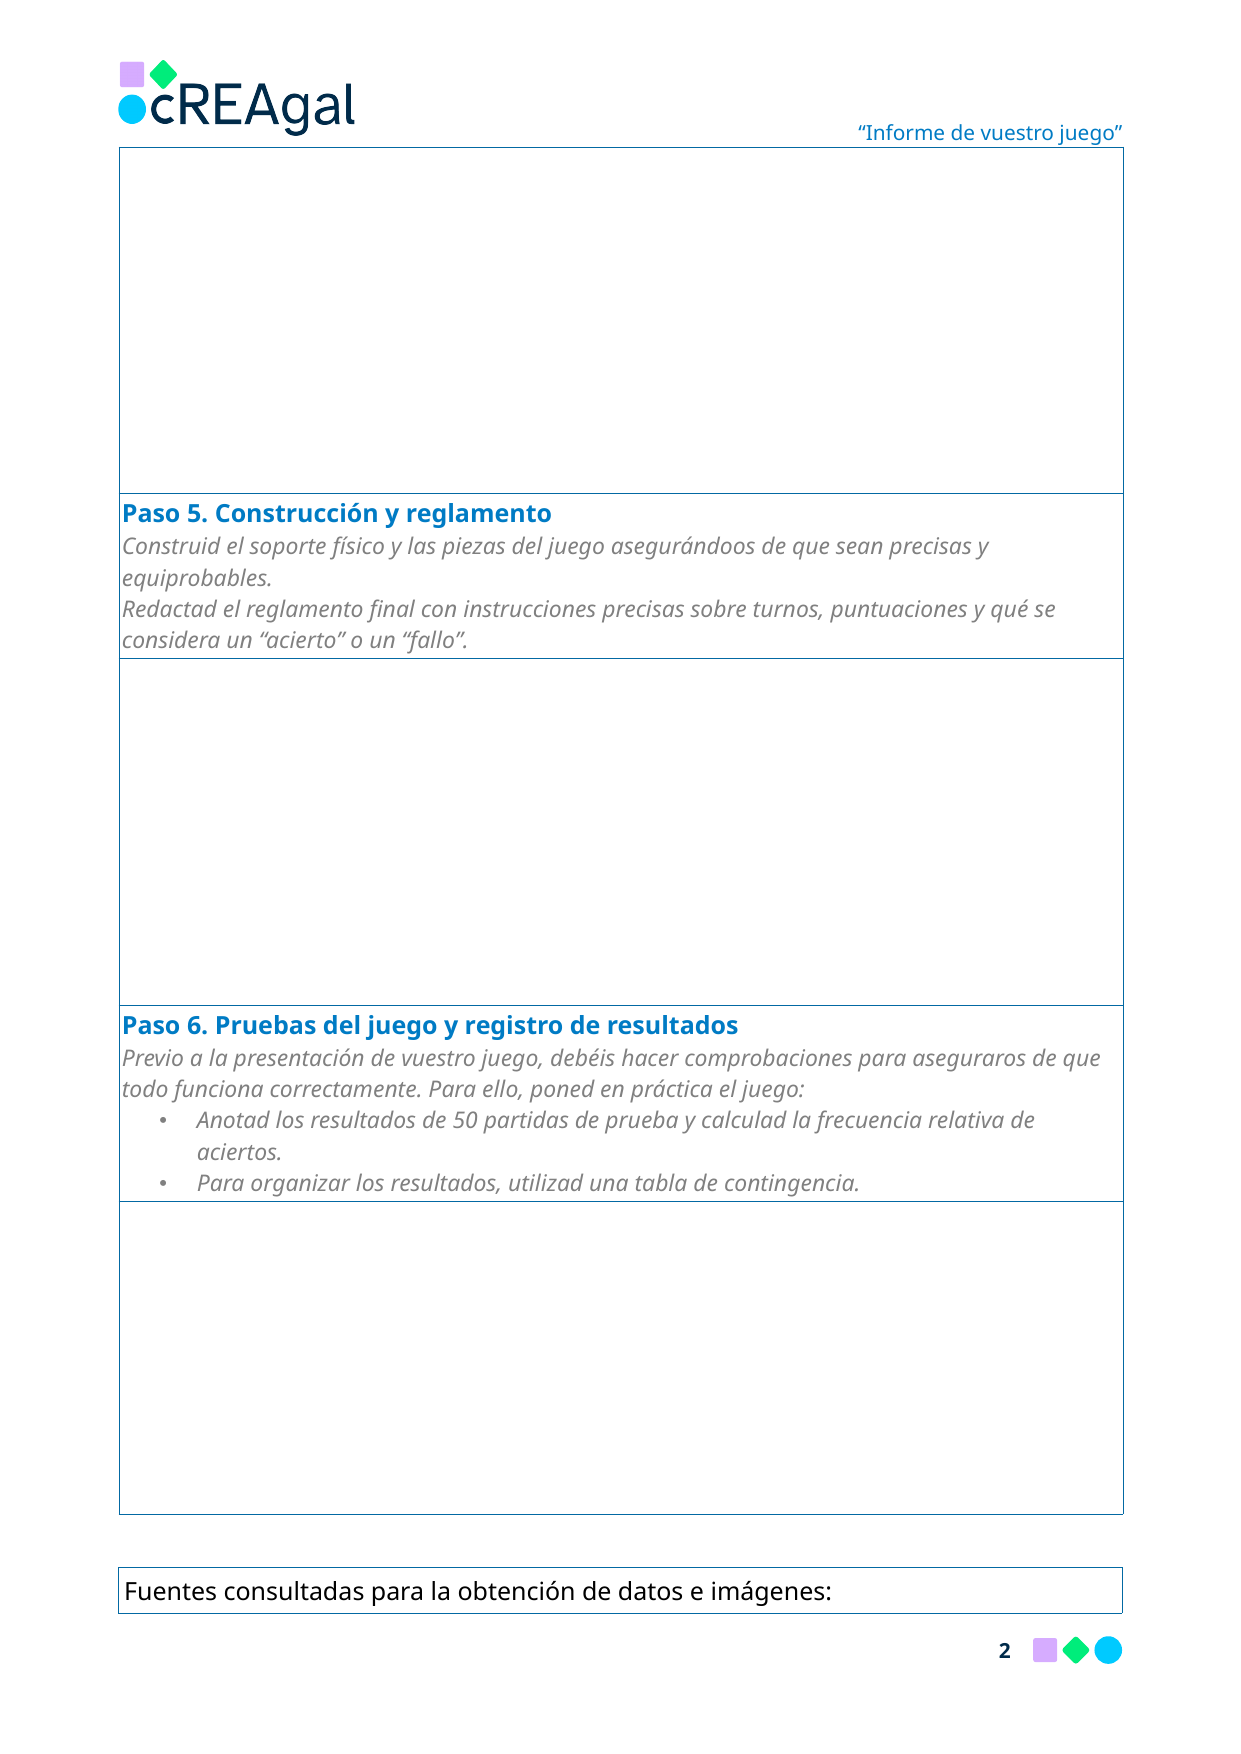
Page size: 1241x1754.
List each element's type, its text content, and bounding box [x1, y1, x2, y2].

table_cell [120, 1202, 1123, 1513]
table_cell [120, 659, 1123, 1005]
picture [118, 60, 355, 136]
table_cell [120, 148, 1123, 493]
table_cell Paso 5. Construcción y reglamento Construid el soporte físico y las piezas del juego asegurándoos de que sean precisas y equiprobables. Redactad el reglamento final con instrucciones precisas sobre turnos, puntuaciones y qué se considera un “acierto” o un “fallo”. [120, 494, 1123, 658]
table_header Fuentes consultadas para la obtención de datos e imágenes: [119, 1568, 1122, 1613]
table_cell Paso 6. Pruebas del juego y registro de resultados Previo a la presentación de vuestro juego, debéis hacer comprobaciones para aseguraros de que todo funciona correctamente. Para ello, poned en práctica el juego: Anotad los resultados de 50 partidas de prueba y calculad la frecuencia relativa de aciertos. Para organizar los resultados, utilizad una tabla de contingencia. [120, 1006, 1123, 1201]
